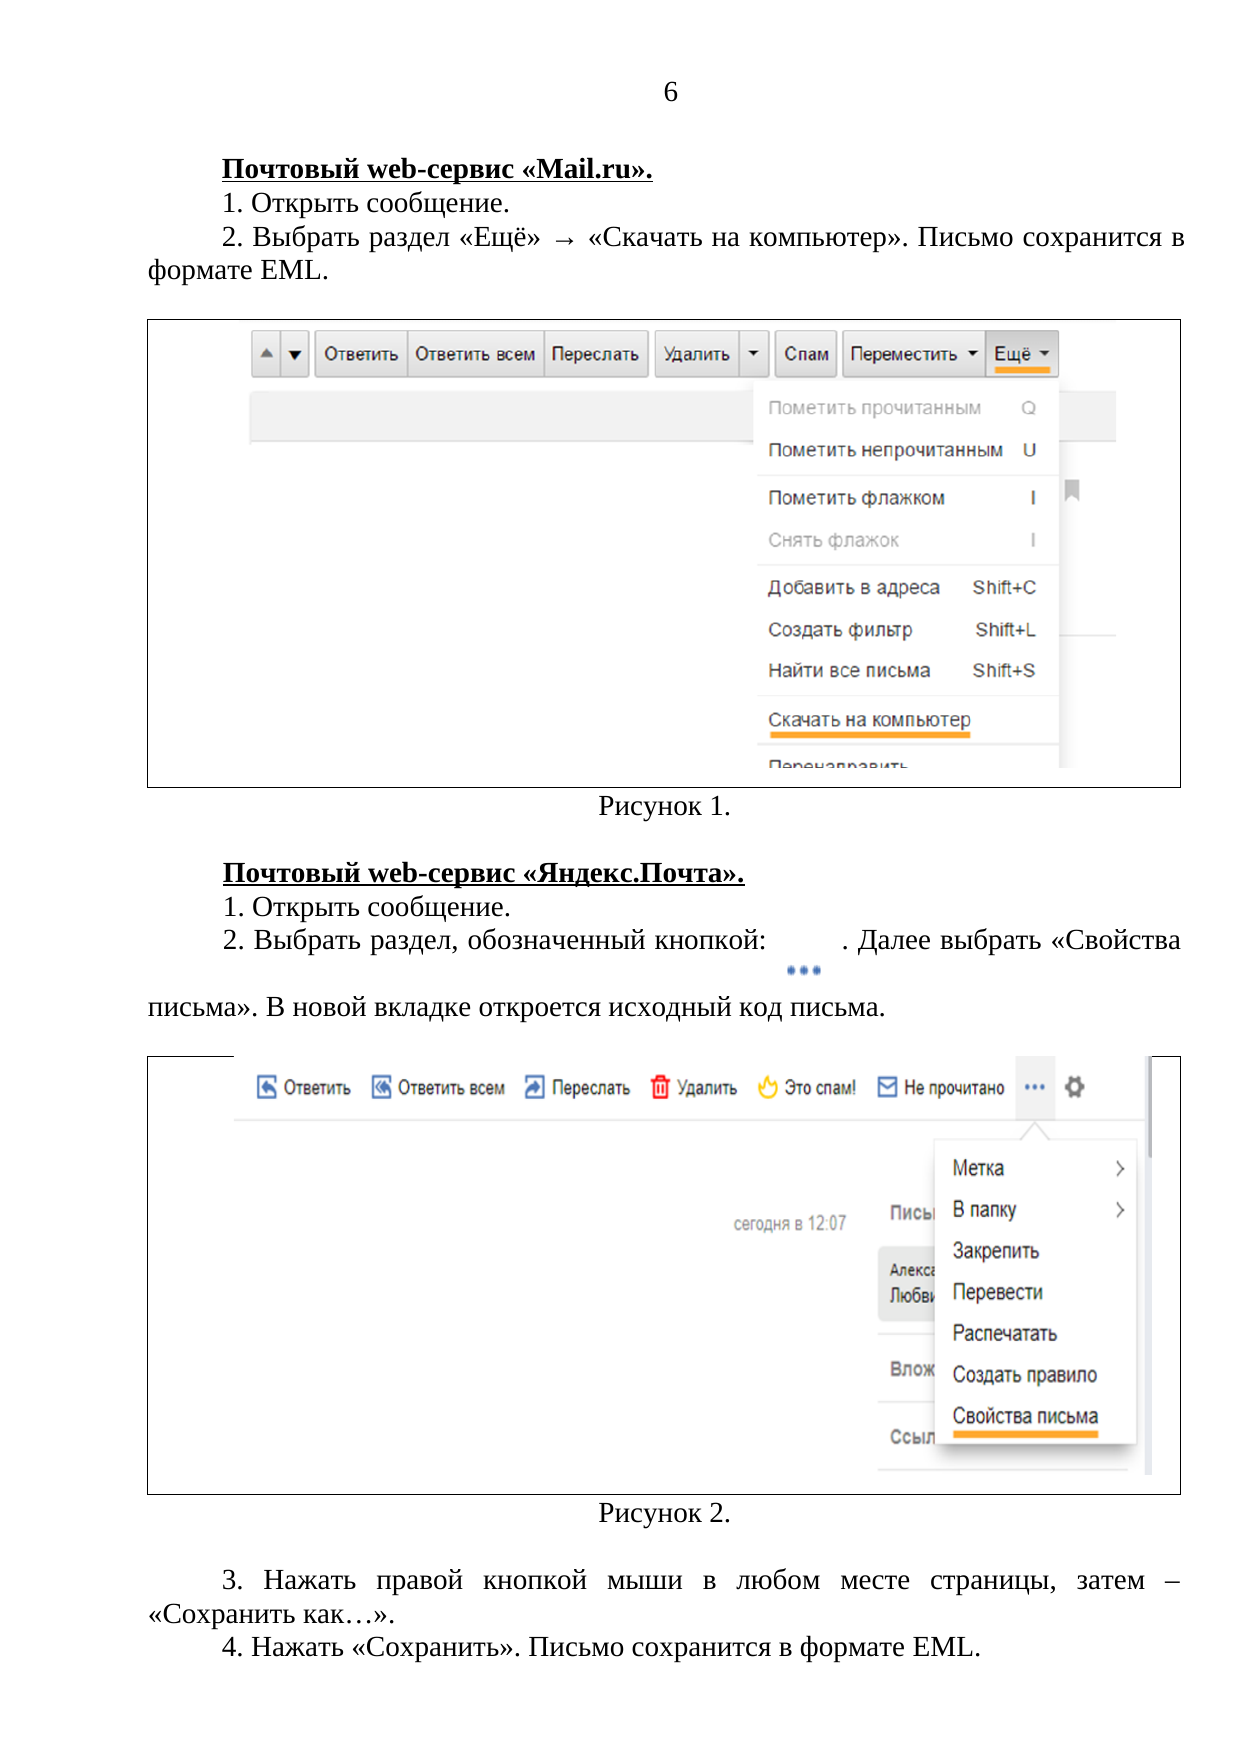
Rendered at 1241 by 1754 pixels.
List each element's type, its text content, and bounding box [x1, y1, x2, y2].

table_header [148, 1057, 1180, 1494]
table_header [148, 320, 1180, 787]
text Рисунок 2. [148, 1495, 1181, 1529]
text 1. Открыть сообщение. [148, 185, 1186, 219]
text Рисунок 1. [148, 788, 1181, 822]
text 1. Открыть сообщение. [148, 889, 1181, 922]
text 4. Нажать «Сохранить». Письмо сохранится в формате EML. [148, 1629, 1181, 1663]
text 3. Нажать правой кнопкой мыши в любом месте страницы, затем – «Сохранить как…». [148, 1562, 1181, 1629]
text 2. Выбрать раздел «Ещё» → «Скачать на компьютер». Письмо сохранится в формате EML. [148, 219, 1186, 286]
text 2. Выбрать раздел, обозначенный кнопкой: . Далее выбрать «Свойства письма». В новой вкладке откроется исходный код письма. [148, 922, 1181, 1022]
text Почтовый web-сервис «Яндекс.Почта». [148, 855, 1181, 889]
text Почтовый web-сервис «Mail.ru». [148, 152, 1186, 185]
